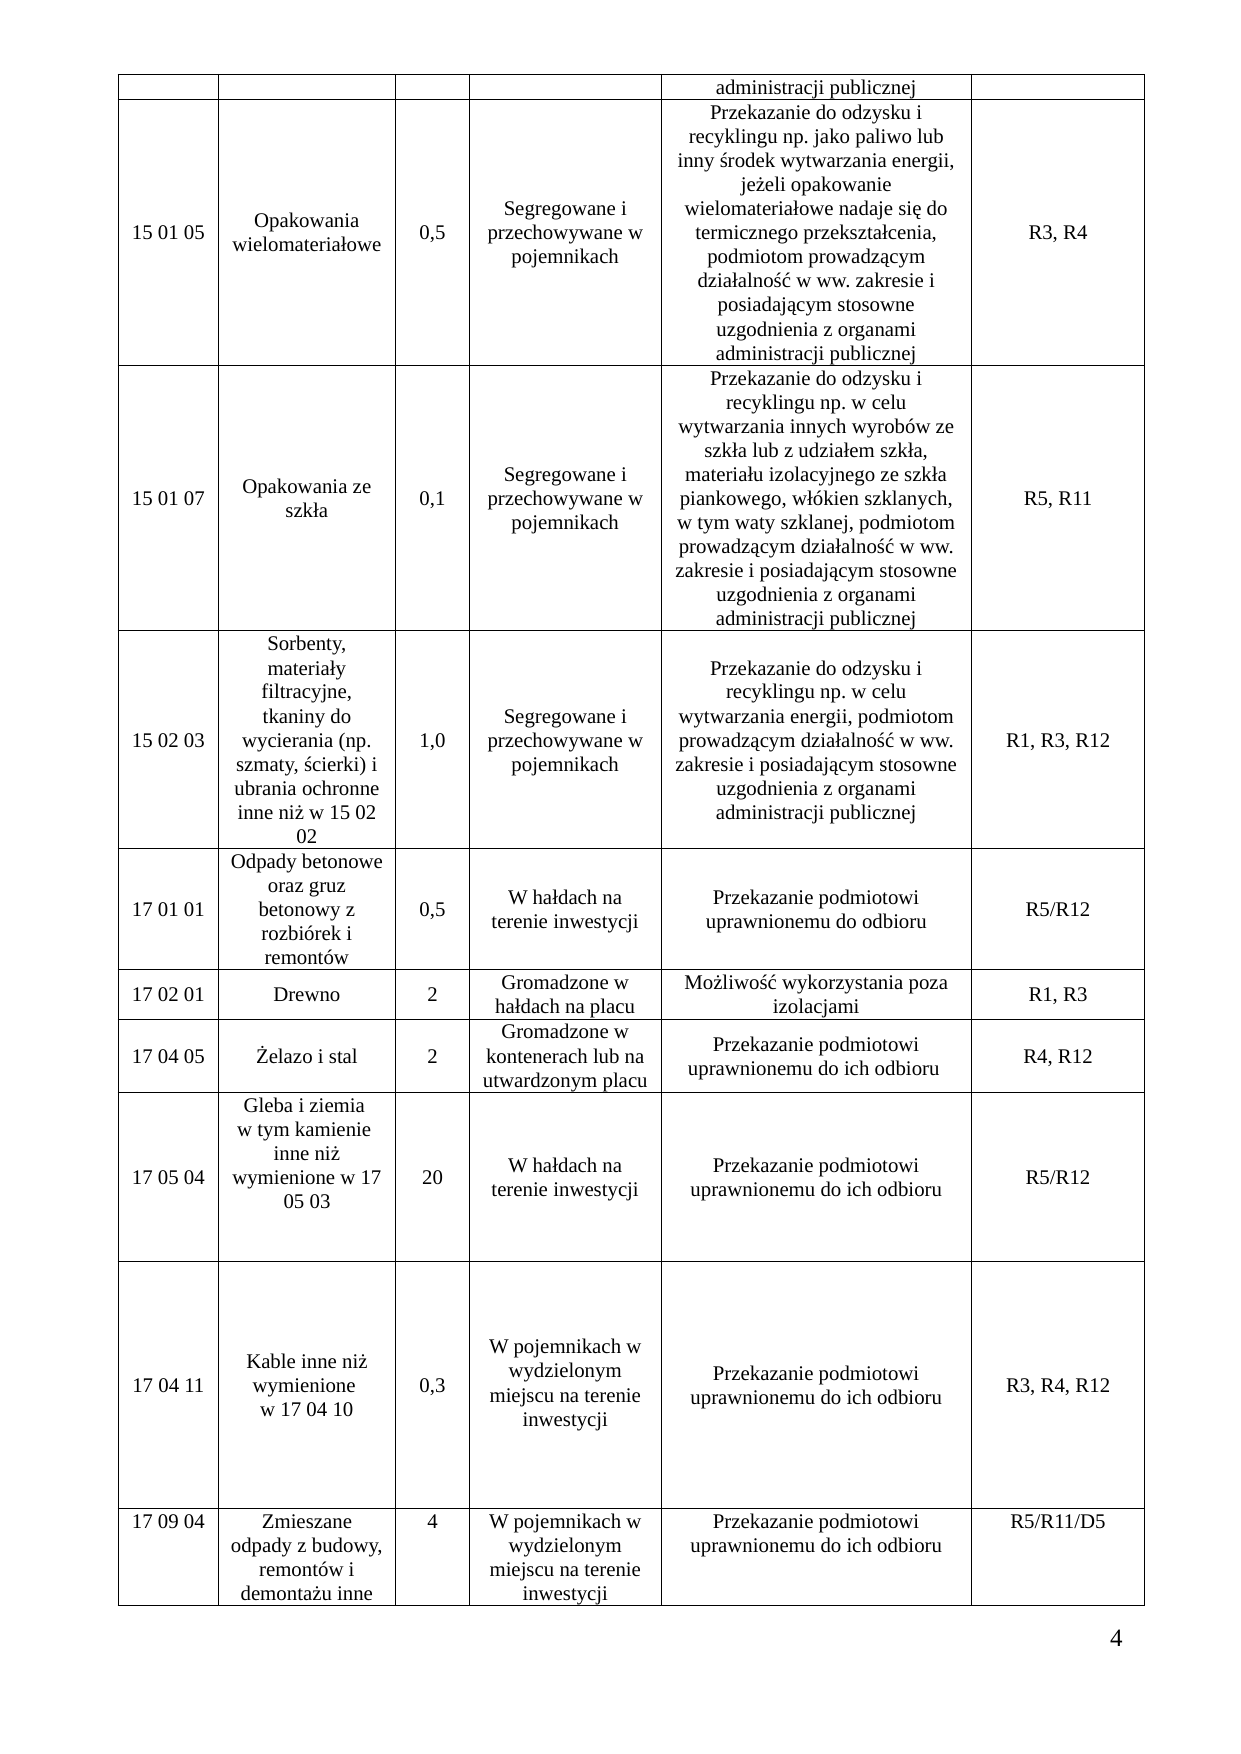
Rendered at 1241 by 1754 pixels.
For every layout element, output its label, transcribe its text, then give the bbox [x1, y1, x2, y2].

table_cell R5/R12 [972, 849, 1144, 969]
table_cell 17 04 11 [119, 1262, 218, 1507]
table_cell 2 [396, 970, 469, 1018]
table_cell Segregowane i przechowywane w pojemnikach [470, 366, 661, 630]
table_cell Przekazanie podmiotowi uprawnionemu do ich odbioru [662, 1020, 971, 1092]
table_cell Gromadzone w kontenerach lub na utwardzonym placu [470, 1020, 661, 1092]
table_cell [470, 75, 661, 99]
table_cell 17 05 04 [119, 1093, 218, 1261]
table_cell W pojemnikach w wydzielonym miejscu na terenie inwestycji [470, 1509, 661, 1605]
table_cell 0,5 [396, 100, 469, 364]
table_cell 1,0 [396, 631, 469, 848]
table_cell Przekazanie do odzysku i recyklingu np. w celu wytwarzania innych wyrobów ze szkła lub z udziałem szkła, materiału izolacyjnego ze szkła piankowego, włókien szklanych, w tym waty szklanej, podmiotom prowadzącym działalność w ww. zakresie i posiadającym stosowne uzgodnienia z organami administracji publicznej [662, 366, 971, 630]
table_cell [396, 75, 469, 99]
table_cell 17 02 01 [119, 970, 218, 1018]
table_cell 0,1 [396, 366, 469, 630]
table_cell R4, R12 [972, 1020, 1144, 1092]
table_cell 15 01 07 [119, 366, 218, 630]
table_cell Przekazanie podmiotowi uprawnionemu do odbioru [662, 849, 971, 969]
table_cell Gromadzone w hałdach na placu [470, 970, 661, 1018]
table_cell 15 01 05 [119, 100, 218, 364]
table_cell R5/R12 [972, 1093, 1144, 1261]
table_cell [972, 75, 1144, 99]
table_cell 4 [396, 1509, 469, 1605]
table_cell Opakowania wielomateriałowe [219, 100, 395, 364]
table_cell [119, 75, 218, 99]
table_cell Przekazanie podmiotowi uprawnionemu do ich odbioru [662, 1509, 971, 1605]
table_cell Zmieszane odpady z budowy, remontów i demontażu inne [219, 1509, 395, 1605]
table_cell Kable inne niż wymienione w 17 04 10 [219, 1262, 395, 1507]
table_cell Segregowane i przechowywane w pojemnikach [470, 631, 661, 848]
table_cell 17 04 05 [119, 1020, 218, 1092]
table_cell Sorbenty, materiały filtracyjne, tkaniny do wycierania (np. szmaty, ścierki) i ubrania ochronne inne niż w 15 02 02 [219, 631, 395, 848]
table_cell R5/R11/D5 [972, 1509, 1144, 1605]
table_cell W hałdach na terenie inwestycji [470, 849, 661, 969]
table_cell Żelazo i stal [219, 1020, 395, 1092]
table_cell administracji publicznej [662, 75, 971, 99]
table_cell Opakowania ze szkła [219, 366, 395, 630]
table_cell R5, R11 [972, 366, 1144, 630]
table_cell 0,5 [396, 849, 469, 969]
table_cell Przekazanie do odzysku i recyklingu np. w celu wytwarzania energii, podmiotom prowadzącym działalność w ww. zakresie i posiadającym stosowne uzgodnienia z organami administracji publicznej [662, 631, 971, 848]
table_cell 0,3 [396, 1262, 469, 1507]
table_cell Możliwość wykorzystania poza izolacjami [662, 970, 971, 1018]
table_cell Odpady betonowe oraz gruz betonowy z rozbiórek i remontów [219, 849, 395, 969]
table_cell [219, 75, 395, 99]
table_cell 15 02 03 [119, 631, 218, 848]
table_cell Drewno [219, 970, 395, 1018]
table_cell Gleba i ziemia w tym kamienie inne niż wymienione w 17 05 03 [219, 1093, 395, 1261]
table_cell W hałdach na terenie inwestycji [470, 1093, 661, 1261]
table_cell R1, R3, R12 [972, 631, 1144, 848]
table_cell W pojemnikach w wydzielonym miejscu na terenie inwestycji [470, 1262, 661, 1507]
table_cell R3, R4, R12 [972, 1262, 1144, 1507]
table_cell R1, R3 [972, 970, 1144, 1018]
table_cell 17 09 04 [119, 1509, 218, 1605]
table_cell Segregowane i przechowywane w pojemnikach [470, 100, 661, 364]
table_cell 2 [396, 1020, 469, 1092]
table_cell Przekazanie podmiotowi uprawnionemu do ich odbioru [662, 1093, 971, 1261]
table_cell Przekazanie do odzysku i recyklingu np. jako paliwo lub inny środek wytwarzania energii, jeżeli opakowanie wielomateriałowe nadaje się do termicznego przekształcenia, podmiotom prowadzącym działalność w ww. zakresie i posiadającym stosowne uzgodnienia z organami administracji publicznej [662, 100, 971, 364]
table_cell 20 [396, 1093, 469, 1261]
table_cell R3, R4 [972, 100, 1144, 364]
table_cell 17 01 01 [119, 849, 218, 969]
table_cell Przekazanie podmiotowi uprawnionemu do ich odbioru [662, 1262, 971, 1507]
